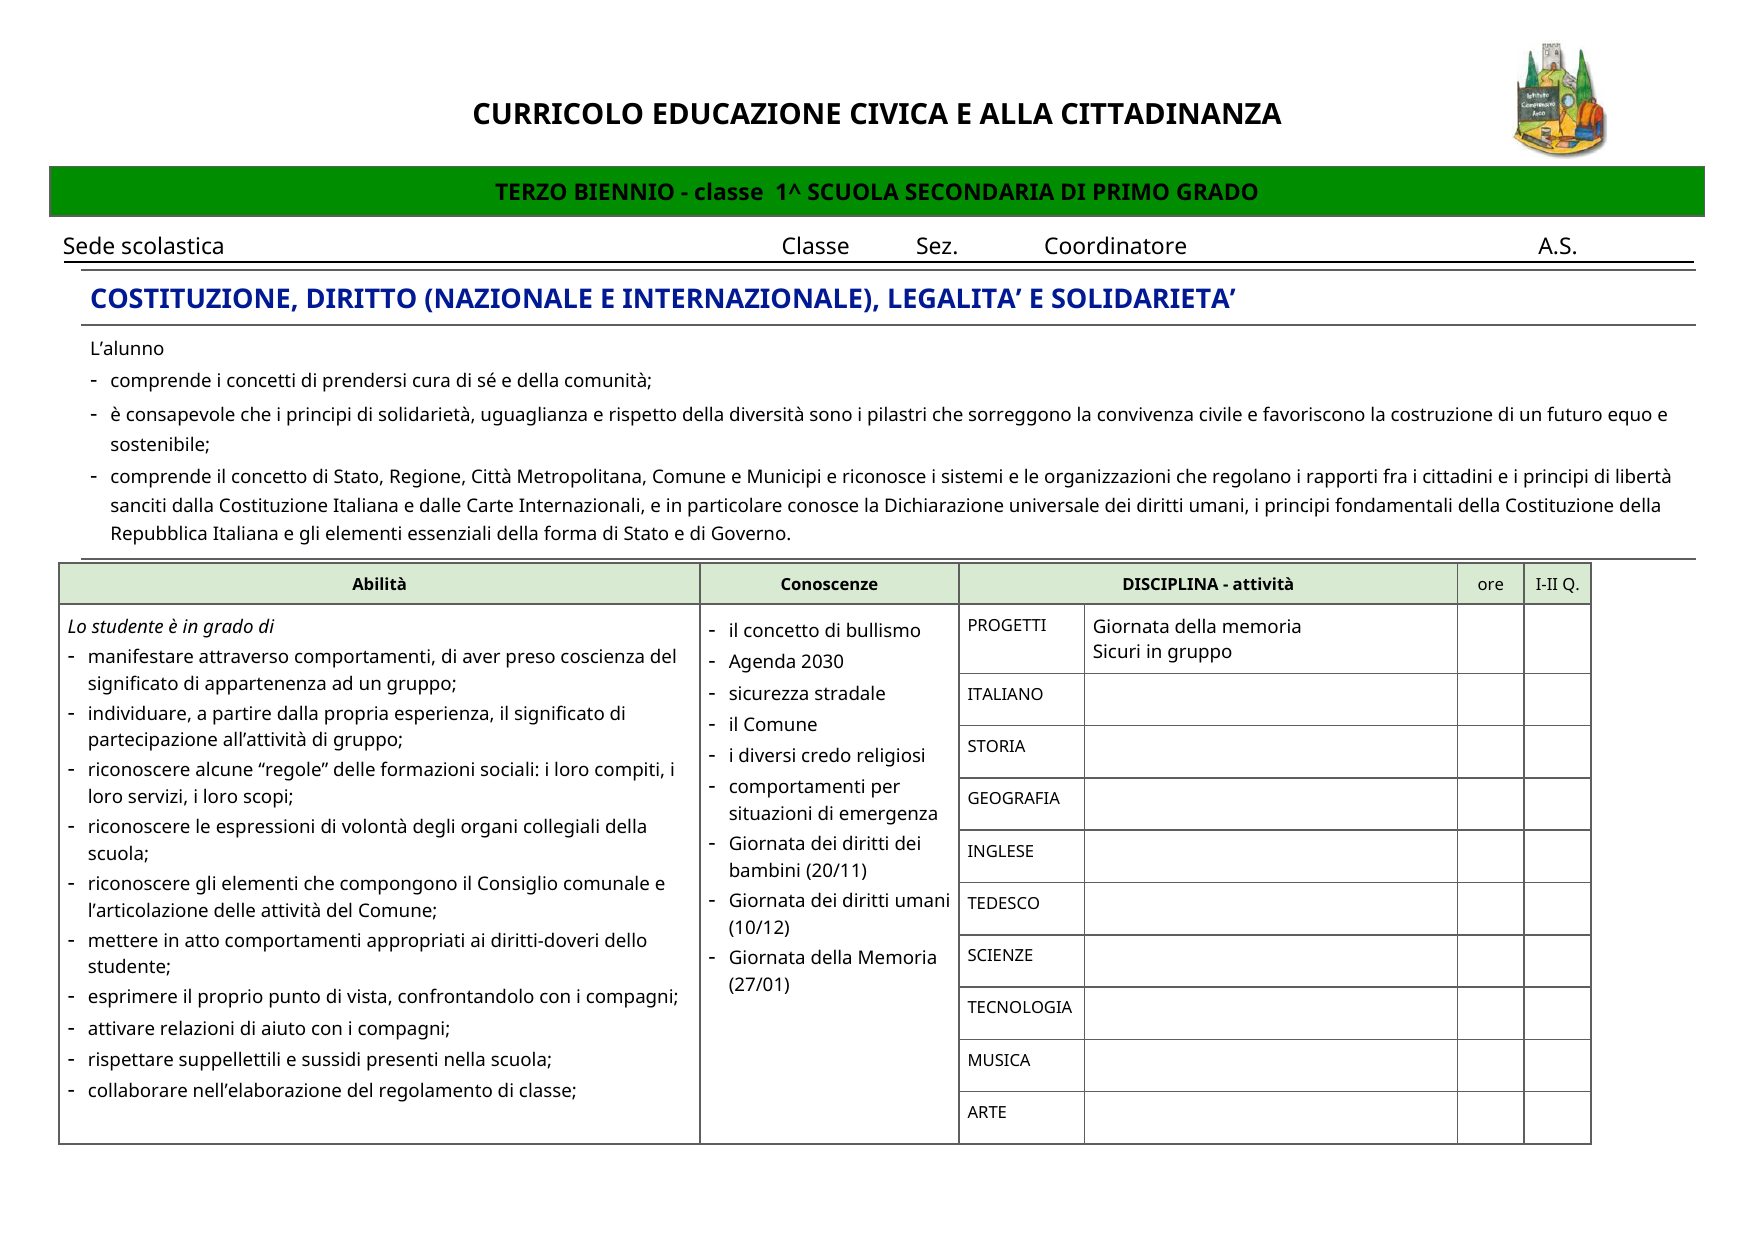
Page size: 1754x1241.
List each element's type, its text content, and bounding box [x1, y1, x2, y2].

table_cell ITALIANO [960, 674, 1084, 725]
table_cell [1458, 883, 1523, 934]
table_cell [1525, 831, 1590, 882]
table_cell [1525, 674, 1590, 725]
table_cell [1525, 1040, 1590, 1091]
table_cell L’alunno comprende i concetti di prendersi cura di sé e della comunità; è consapevole che i principi di solidarietà, uguaglianza e rispetto della diversità sono i pilastri che sorreggono la convivenza civile e favoriscono la costruzione di un futuro equo e sostenibile; comprende il concetto di Stato, Regione, Città Metropolitana, Comune e Municipi e riconosce i sistemi e le organizzazioni che regolano i rapporti fra i cittadini e i principi di libertà sanciti dalla Costituzione Italiana e dalle Carte Internazionali, e in particolare conosce la Dichiarazione universale dei diritti umani, i principi fondamentali della Costituzione della Repubblica Italiana e gli elementi essenziali della forma di Stato e di Governo. [81, 326, 1696, 557]
table_cell [1085, 831, 1457, 882]
table_header Classe [783, 226, 915, 261]
table_cell [1458, 936, 1523, 986]
table_cell [1525, 726, 1590, 777]
table_cell [1085, 779, 1457, 829]
picture [1511, 40, 1517, 159]
table_header Sez. [917, 226, 1043, 261]
table_cell [1525, 936, 1590, 986]
text CURRICOLO EDUCAZIONE CIVICA E ALLA CITTADINANZA [59, 93, 1511, 133]
table_cell [1085, 883, 1457, 934]
table_cell [1458, 779, 1523, 829]
table_cell [1458, 1092, 1523, 1143]
table_cell STORIA [960, 726, 1084, 777]
table_cell [1458, 726, 1523, 777]
table_cell [1525, 605, 1590, 672]
table_cell [1458, 605, 1523, 672]
table_cell PROGETTI [960, 605, 1084, 672]
table_cell TECNOLOGIA [960, 988, 1084, 1038]
table_header I-II Q. [1525, 564, 1590, 603]
table_cell Giornata della memoria Sicuri in gruppo [1085, 605, 1457, 672]
table_cell ARTE [960, 1092, 1084, 1143]
table_cell [1085, 1092, 1457, 1143]
table_cell [1458, 831, 1523, 882]
table_cell [1525, 988, 1590, 1038]
table_cell [1085, 1040, 1457, 1091]
table_cell il concetto di bullismo Agenda 2030 sicurezza stradale il Comune i diversi credo religiosi comportamenti per situazioni di emergenza Giornata dei diritti dei bambini (20/11) Giornata dei diritti umani (10/12) Giornata della Memoria (27/01) [701, 605, 958, 1143]
table_cell [1085, 674, 1457, 725]
table_header TERZO BIENNIO - classe 1^ SCUOLA SECONDARIA DI PRIMO GRADO [51, 167, 1704, 215]
table_cell MUSICA [960, 1040, 1084, 1091]
table_header DISCIPLINA - attività [960, 564, 1457, 603]
table_cell TEDESCO [960, 883, 1084, 934]
table_cell [1085, 988, 1457, 1038]
table_cell [1458, 988, 1523, 1038]
table_header Conoscenze [701, 564, 958, 603]
table_cell [1525, 883, 1590, 934]
table_cell INGLESE [960, 831, 1084, 882]
table_cell [1458, 1040, 1523, 1091]
table_header ore [1458, 564, 1523, 603]
table_header COSTITUZIONE, DIRITTO (NAZIONALE E INTERNAZIONALE), LEGALITA’ E SOLIDARIETA’ [81, 271, 1696, 324]
table_header Sede scolastica [64, 226, 780, 261]
table_cell [1458, 674, 1523, 725]
table_header Abilità [60, 564, 699, 603]
table_cell GEOGRAFIA [960, 779, 1084, 829]
table_cell [1525, 1092, 1590, 1143]
table_cell [1085, 726, 1457, 777]
table_header Coordinatore A.S. [1045, 226, 1694, 261]
table_cell SCIENZE [960, 936, 1084, 986]
table_cell [1085, 936, 1457, 986]
text [1517, 93, 1695, 133]
table_cell Lo studente è in grado di manifestare attraverso comportamenti, di aver preso coscienza del significato di appartenenza ad un gruppo; individuare, a partire dalla propria esperienza, il significato di partecipazione all’attività di gruppo; riconoscere alcune “regole” delle formazioni sociali: i loro compiti, i loro servizi, i loro scopi; riconoscere le espressioni di volontà degli organi collegiali della scuola; riconoscere gli elementi che compongono il Consiglio comunale e l’articolazione delle attività del Comune; mettere in atto comportamenti appropriati ai diritti-doveri dello studente; esprimere il proprio punto di vista, confrontandolo con i compagni; attivare relazioni di aiuto con i compagni; rispettare suppellettili e sussidi presenti nella scuola; collaborare nell’elaborazione del regolamento di classe; essere consapevole delle regole che permettono il vivere in comune e le sa rispettare; comprendere il valore della democrazia attraverso l’esperienza in classe approfondire il concetto di democrazia attraverso l’analisi di alcuni articoli della Costituzione italiana; mettere in relazione le regole stabilite all’interno della classe e alcuni articoli della Costituzione. [60, 605, 699, 1143]
table_cell [1525, 779, 1590, 829]
